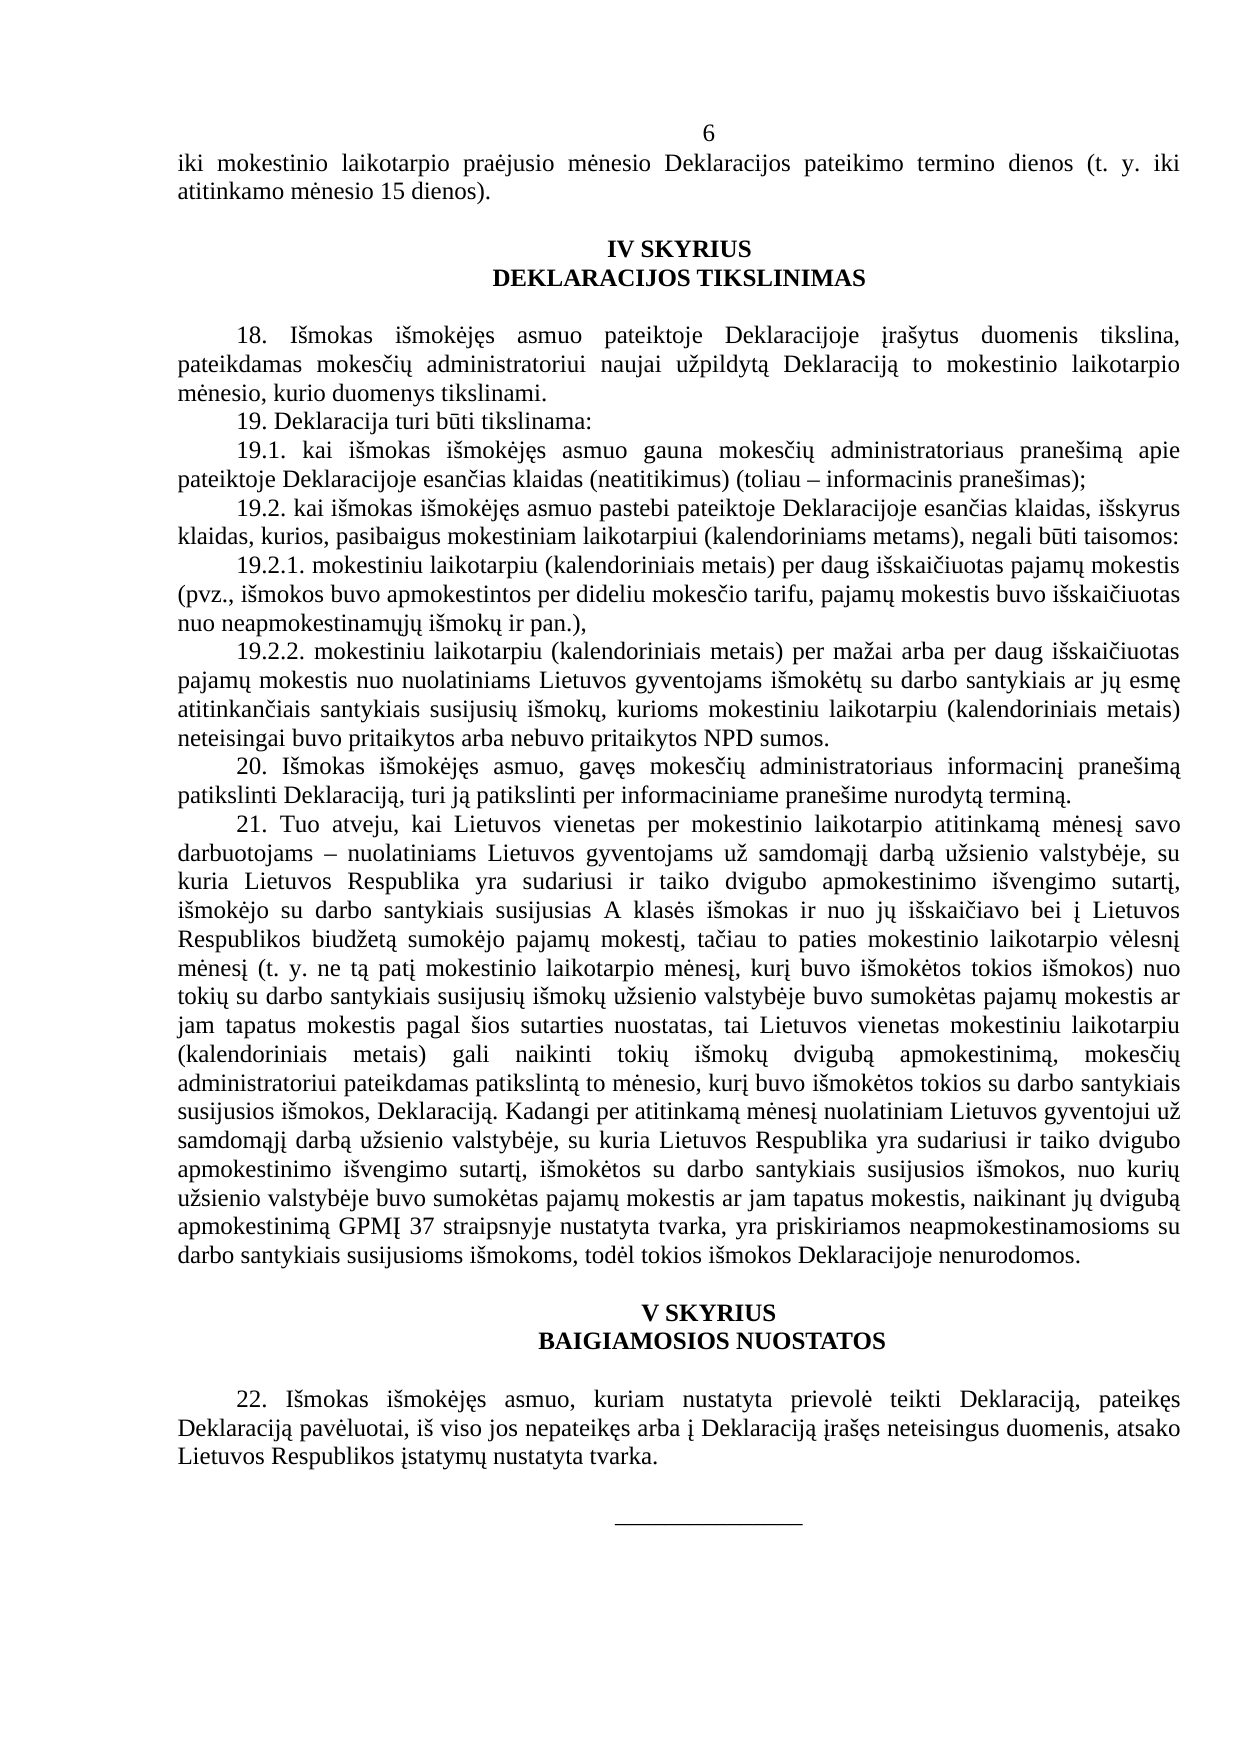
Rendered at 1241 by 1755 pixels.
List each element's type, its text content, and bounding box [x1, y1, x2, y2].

text _______________ [177, 1499, 1181, 1528]
text BAIGIAMOSIOS NUOSTATOS [177, 1326, 1181, 1355]
text 19.1. kai išmokas išmokėjęs asmuo gauna mokesčių administratoriaus pranešimą apie pateiktoje Deklaracijoje esančias klaidas (neatitikimus) (toliau – informacinis pranešimas); [177, 435, 1181, 493]
text 19. Deklaracija turi būti tikslinama: [177, 406, 1181, 435]
text 22. Išmokas išmokėjęs asmuo, kuriam nustatyta prievolė teikti Deklaraciją, pateikęs Deklaraciją pavėluotai, iš viso jos nepateikęs arba į Deklaraciją įrašęs neteisingus duomenis, atsako Lietuvos Respublikos įstatymų nustatyta tvarka. [177, 1384, 1181, 1470]
text 20. Išmokas išmokėjęs asmuo, gavęs mokesčių administratoriaus informacinį pranešimą patikslinti Deklaraciją, turi ją patikslinti per informaciniame pranešime nurodytą terminą. [177, 751, 1181, 809]
text V SKYRIUS [177, 1298, 1181, 1326]
text 19.2. kai išmokas išmokėjęs asmuo pastebi pateiktoje Deklaracijoje esančias klaidas, išskyrus klaidas, kurios, pasibaigus mokestiniam laikotarpiui (kalendoriniams metams), negali būti taisomos: [177, 493, 1181, 550]
text iki mokestinio laikotarpio praėjusio mėnesio Deklaracijos pateikimo termino dienos (t. y. iki atitinkamo mėnesio 15 dienos). [177, 148, 1181, 205]
text 19.2.1. mokestiniu laikotarpiu (kalendoriniais metais) per daug išskaičiuotas pajamų mokestis (pvz., išmokos buvo apmokestintos per dideliu mokesčio tarifu, pajamų mokestis buvo išskaičiuotas nuo neapmokestinamųjų išmokų ir pan.), [177, 550, 1181, 636]
text IV SKYRIUS [177, 234, 1181, 263]
text 18. Išmokas išmokėjęs asmuo pateiktoje Deklaracijoje įrašytus duomenis tikslina, pateikdamas mokesčių administratoriui naujai užpildytą Deklaraciją to mokestinio laikotarpio mėnesio, kurio duomenys tikslinami. [177, 320, 1181, 406]
text 21. Tuo atveju, kai Lietuvos vienetas per mokestinio laikotarpio atitinkamą mėnesį savo darbuotojams – nuolatiniams Lietuvos gyventojams už samdomąjį darbą užsienio valstybėje, su kuria Lietuvos Respublika yra sudariusi ir taiko dvigubo apmokestinimo išvengimo sutartį, išmokėjo su darbo santykiais susijusias A klasės išmokas ir nuo jų išskaičiavo bei į Lietuvos Respublikos biudžetą sumokėjo pajamų mokestį, tačiau to paties mokestinio laikotarpio vėlesnį mėnesį (t. y. ne tą patį mokestinio laikotarpio mėnesį, kurį buvo išmokėtos tokios išmokos) nuo tokių su darbo santykiais susijusių išmokų užsienio valstybėje buvo sumokėtas pajamų mokestis ar jam tapatus mokestis pagal šios sutarties nuostatas, tai Lietuvos vienetas mokestiniu laikotarpiu (kalendoriniais metais) gali naikinti tokių išmokų dvigubą apmokestinimą, mokesčių administratoriui pateikdamas patikslintą to mėnesio, kurį buvo išmokėtos tokios su darbo santykiais susijusios išmokos, Deklaraciją. Kadangi per atitinkamą mėnesį nuolatiniam Lietuvos gyventojui už samdomąjį darbą užsienio valstybėje, su kuria Lietuvos Respublika yra sudariusi ir taiko dvigubo apmokestinimo išvengimo sutartį, išmokėtos su darbo santykiais susijusios išmokos, nuo kurių užsienio valstybėje buvo sumokėtas pajamų mokestis ar jam tapatus mokestis, naikinant jų dvigubą apmokestinimą GPMĮ 37 straipsnyje nustatyta tvarka, yra priskiriamos neapmokestinamosioms su darbo santykiais susijusioms išmokoms, todėl tokios išmokos Deklaracijoje nenurodomos. [177, 809, 1181, 1269]
text 19.2.2. mokestiniu laikotarpiu (kalendoriniais metais) per mažai arba per daug išskaičiuotas pajamų mokestis nuo nuolatiniams Lietuvos gyventojams išmokėtų su darbo santykiais ar jų esmę atitinkančiais santykiais susijusių išmokų, kurioms mokestiniu laikotarpiu (kalendoriniais metais) neteisingai buvo pritaikytos arba nebuvo pritaikytos NPD sumos. [177, 636, 1181, 751]
text DEKLARACIJOS TIKSLINIMAS [177, 263, 1181, 291]
